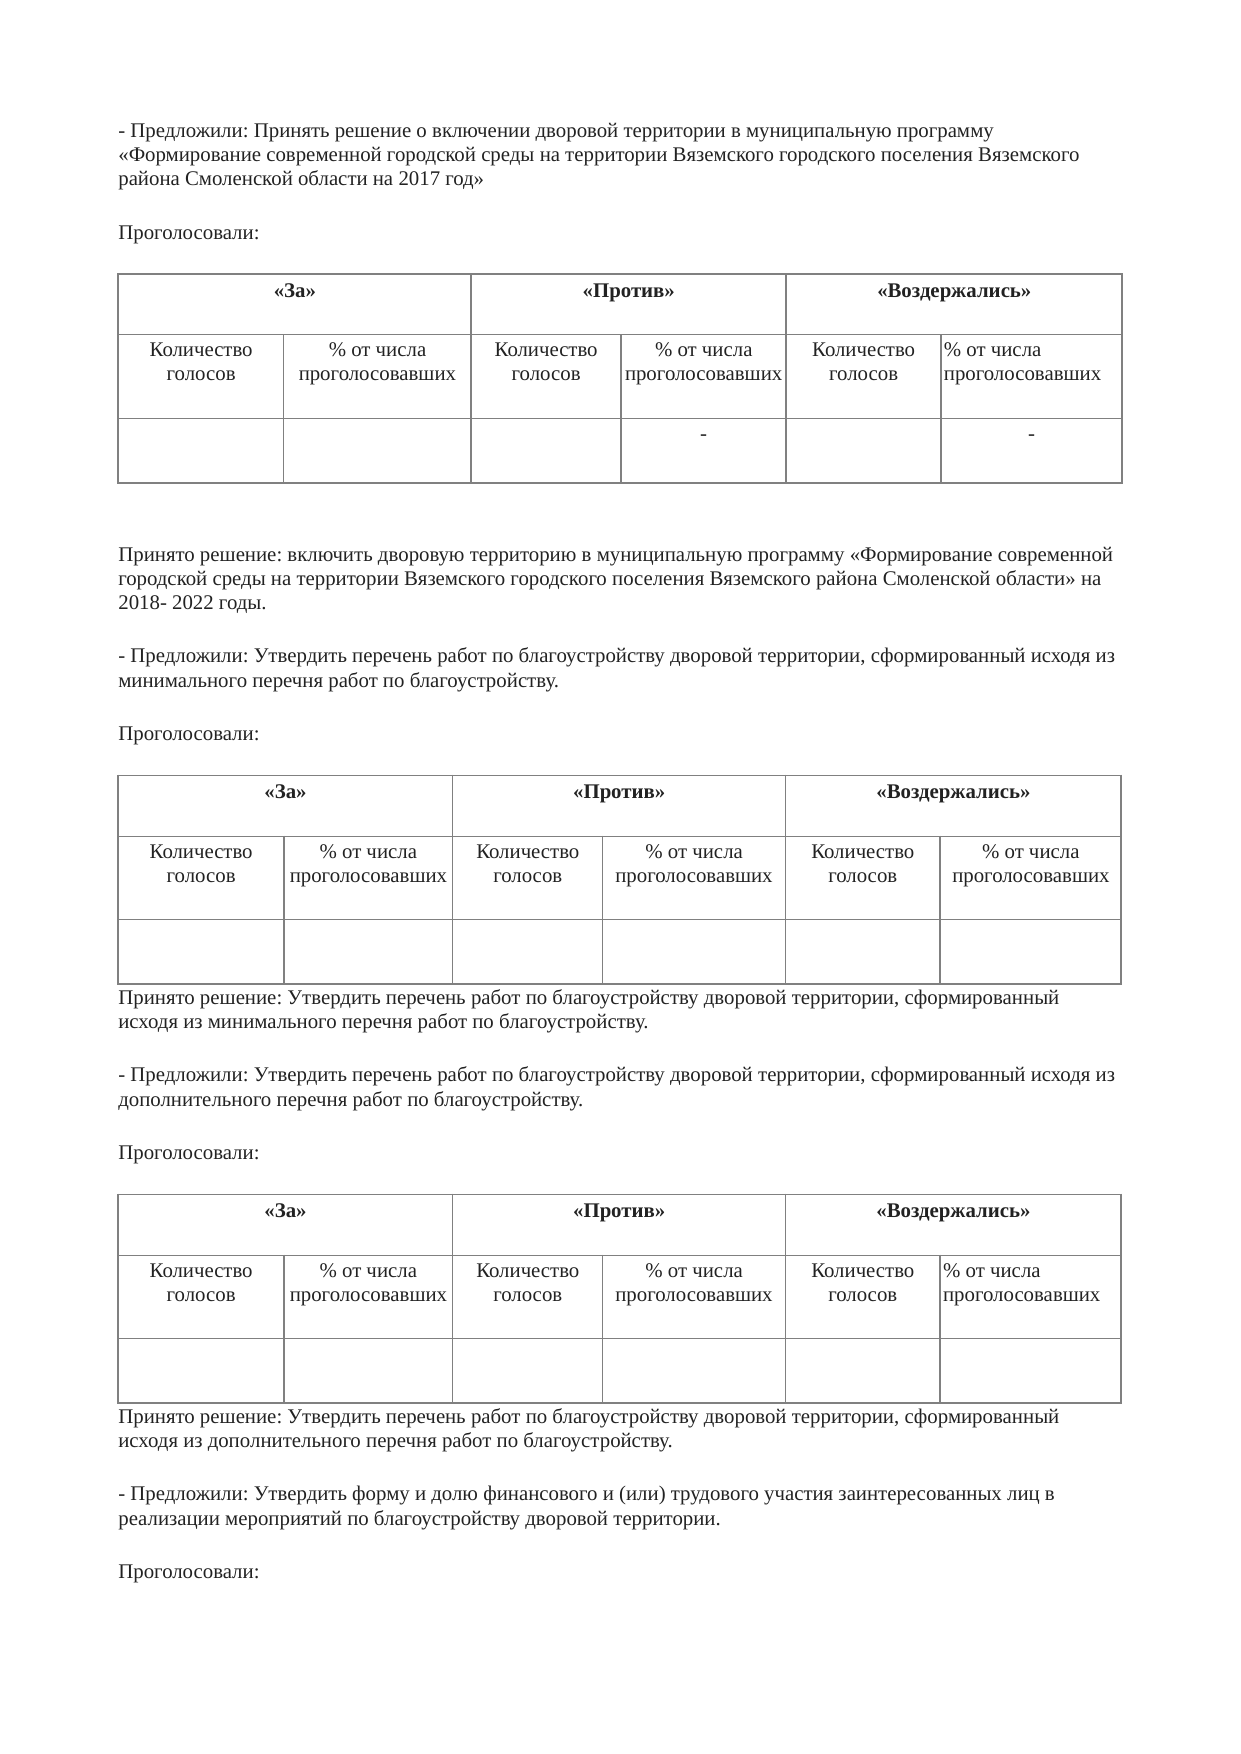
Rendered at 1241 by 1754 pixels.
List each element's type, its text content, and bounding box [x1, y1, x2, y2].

table_cell [603, 1339, 785, 1402]
table_cell % от числа проголосовавших [941, 837, 1120, 919]
table_cell % от числа проголосовавших [622, 335, 785, 418]
table_cell [603, 920, 785, 983]
table_cell - [622, 419, 785, 482]
table_header «Воздержались» [787, 275, 1121, 334]
table_cell Количество голосов [119, 837, 283, 919]
table_cell [285, 1339, 452, 1402]
table_cell Количество голосов [453, 1256, 602, 1338]
table_cell % от числа проголосовавших [603, 837, 785, 919]
table_header «Против» [453, 1195, 785, 1254]
table_cell % от числа проголосовавших [942, 335, 1121, 418]
table_header «За» [119, 776, 452, 836]
table_cell % от числа проголосовавших [285, 1256, 452, 1338]
table_cell [786, 1339, 939, 1402]
table_header «Воздержались» [786, 776, 1120, 836]
table_cell [472, 419, 620, 482]
table_cell Принято решение: Утвердить перечень работ по благоустройству дворовой территории, сформированный исходя из дополнительного перечня работ по благоустройству. - Предложили: Утвердить форму и долю финансового и (или) трудового участия заинтересованных лиц в реализации мероприятий по благоустройству дворовой территории. Проголосовали: [118, 1404, 1122, 1612]
table_cell Количество голосов [119, 1256, 283, 1338]
table_cell % от числа проголосовавших [285, 837, 452, 919]
table_header «За» [119, 275, 470, 334]
table_cell Принято решение: включить дворовую территорию в муниципальную программу «Формирование современной городской среды на территории Вяземского городского поселения Вяземского района Смоленской области» на 2018- 2022 годы. - Предложили: Утвердить перечень работ по благоустройству дворовой территории, сформированный исходя из минимального перечня работ по благоустройству. Проголосовали: [118, 484, 1122, 775]
table_cell Количество голосов [119, 335, 283, 418]
table_cell Количество голосов [786, 1256, 939, 1338]
table_cell - [942, 419, 1121, 482]
table_cell [941, 1339, 1120, 1402]
table_header «Воздержались» [786, 1195, 1120, 1254]
table_cell % от числа проголосовавших [284, 335, 470, 418]
table_cell Количество голосов [787, 335, 940, 418]
table_header «За» [119, 1195, 452, 1254]
table_cell Количество голосов [786, 837, 939, 919]
table_cell % от числа проголосовавших [603, 1256, 785, 1338]
table_cell [119, 419, 283, 482]
table_cell [284, 419, 470, 482]
table_cell [453, 1339, 602, 1402]
table_header «Против» [453, 776, 785, 836]
table_cell [119, 1339, 283, 1402]
table_cell Количество голосов [453, 837, 602, 919]
table_cell [787, 419, 940, 482]
table_cell Количество голосов [472, 335, 620, 418]
table_cell Принято решение: Утвердить перечень работ по благоустройству дворовой территории, сформированный исходя из минимального перечня работ по благоустройству. - Предложили: Утвердить перечень работ по благоустройству дворовой территории, сформированный исходя из дополнительного перечня работ по благоустройству. Проголосовали: [118, 985, 1122, 1194]
table_cell [285, 920, 452, 983]
table_cell - Предложили: Принять решение о включении дворовой территории в муниципальную программу «Формирование современной городской среды на территории Вяземского городского поселения Вяземского района Смоленской области на 2017 год» Проголосовали: [118, 118, 1122, 273]
table_cell [119, 920, 283, 983]
table_cell [453, 920, 602, 983]
table_cell % от числа проголосовавших [941, 1256, 1120, 1338]
table_cell [786, 920, 939, 983]
table_header «Против» [472, 275, 785, 334]
table_cell [941, 920, 1120, 983]
